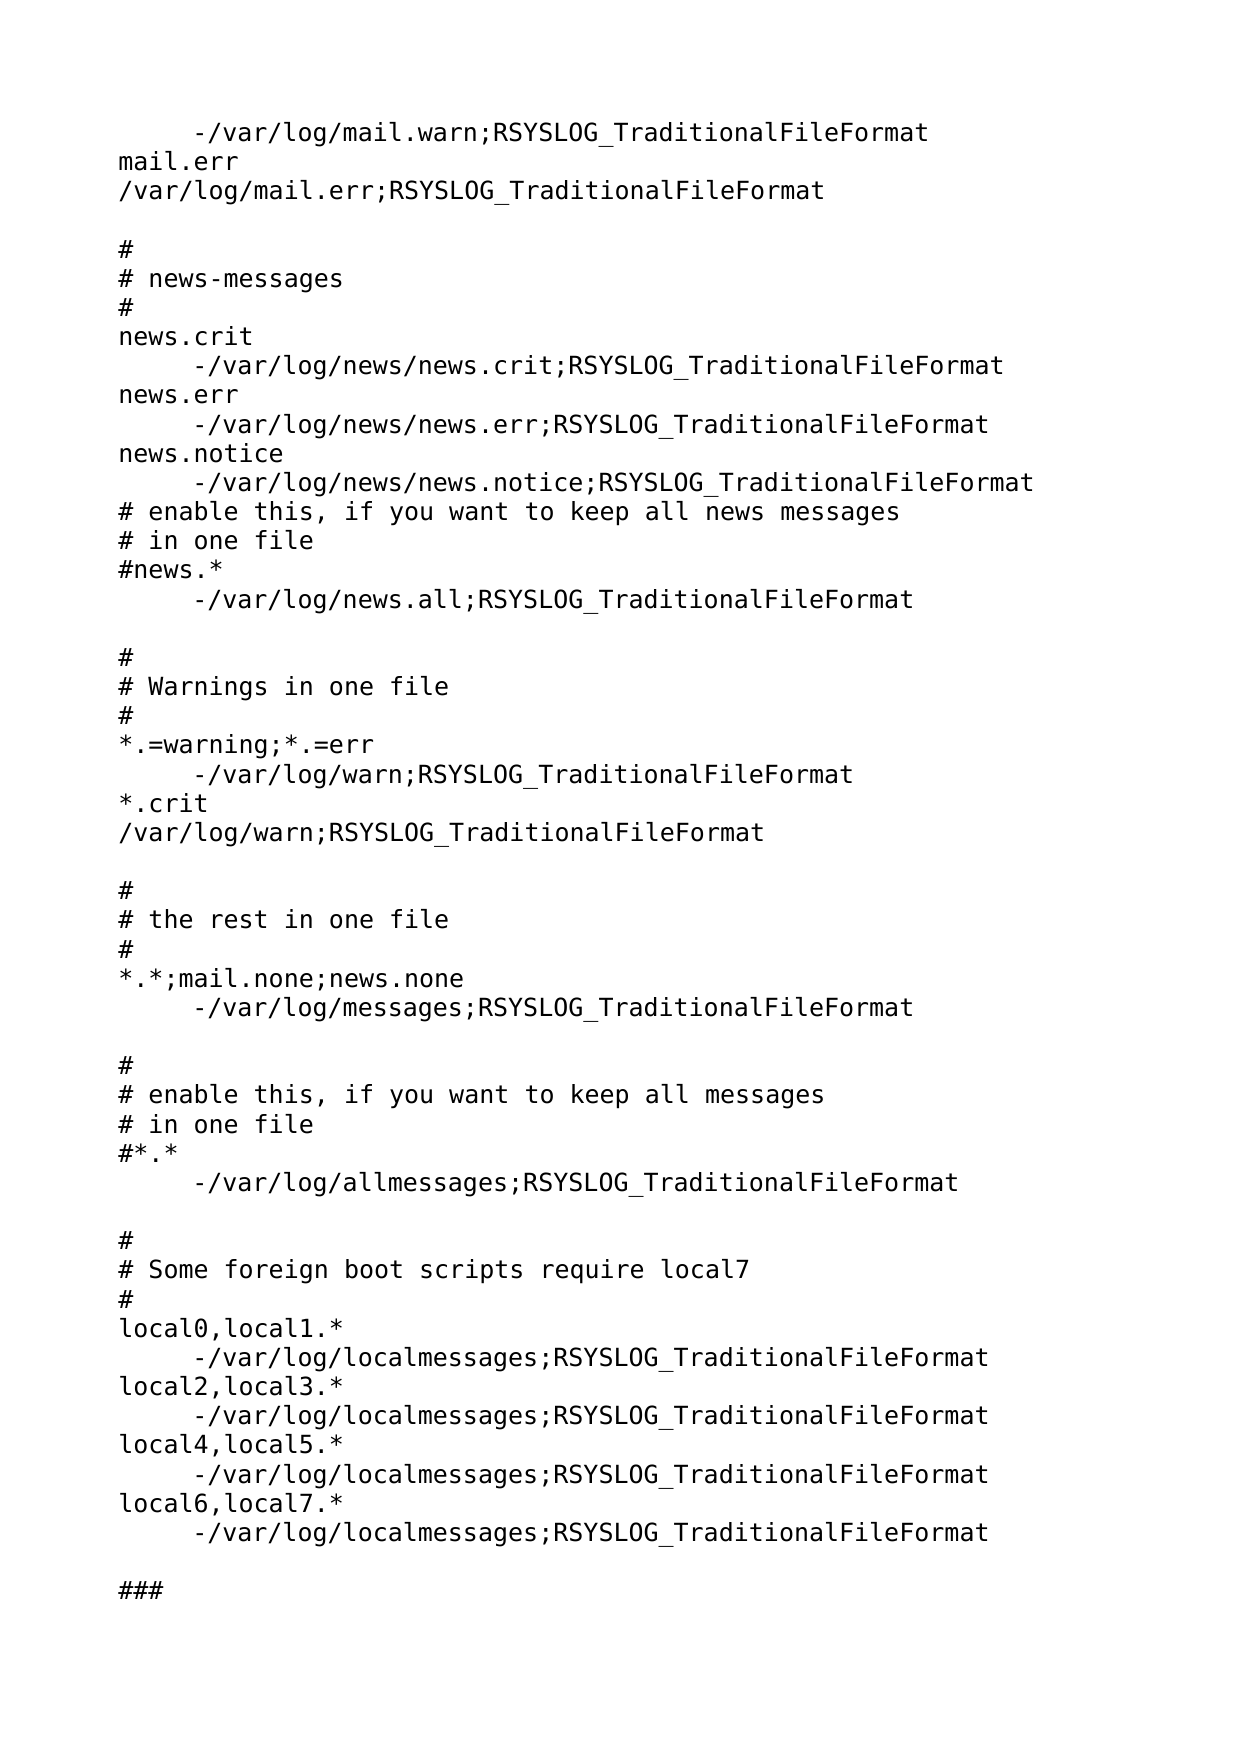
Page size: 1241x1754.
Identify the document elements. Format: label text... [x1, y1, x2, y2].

text -/var/log/mail.warn;RSYSLOG_TraditionalFileFormat mail.err /var/log/mail.err;RSYSLOG_TraditionalFileFormat # # news-messages # news.crit -/var/log/news/news.crit;RSYSLOG_TraditionalFileFormat news.err -/var/log/news/news.err;RSYSLOG_TraditionalFileFormat news.notice -/var/log/news/news.notice;RSYSLOG_TraditionalFileFormat # enable this, if you want to keep all news messages # in one file #news.* -/var/log/news.all;RSYSLOG_TraditionalFileFormat # # Warnings in one file # *.=warning;*.=err -/var/log/warn;RSYSLOG_TraditionalFileFormat *.crit /var/log/warn;RSYSLOG_TraditionalFileFormat # # the rest in one file # *.*;mail.none;news.none -/var/log/messages;RSYSLOG_TraditionalFileFormat # # enable this, if you want to keep all messages # in one file #*.* -/var/log/allmessages;RSYSLOG_TraditionalFileFormat # # Some foreign boot scripts require local7 # local0,local1.* -/var/log/localmessages;RSYSLOG_TraditionalFileFormat local2,local3.* -/var/log/localmessages;RSYSLOG_TraditionalFileFormat local4,local5.* -/var/log/localmessages;RSYSLOG_TraditionalFileFormat local6,local7.* -/var/log/localmessages;RSYSLOG_TraditionalFileFormat ### [118, 118, 1122, 1606]
